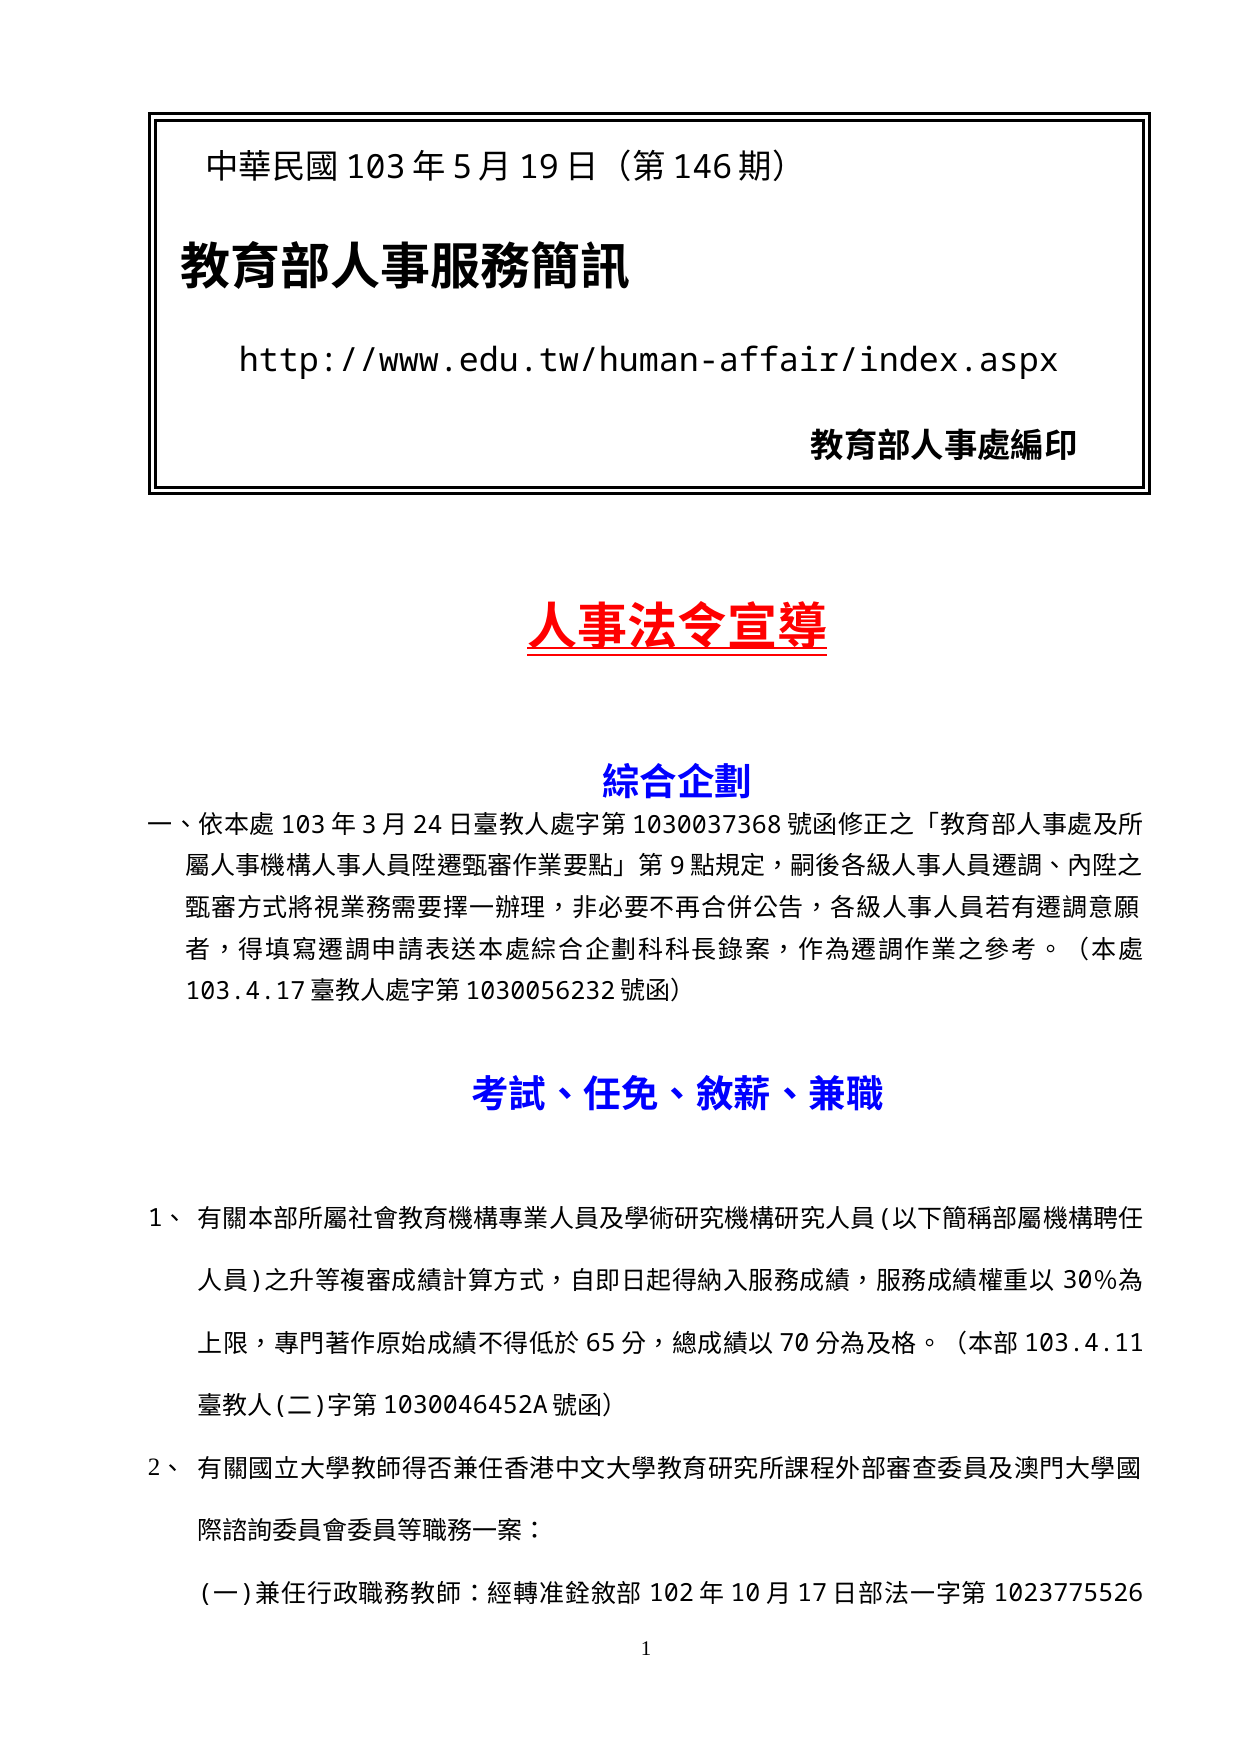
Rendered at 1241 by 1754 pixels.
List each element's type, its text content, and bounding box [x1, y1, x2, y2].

list 有關國立大學教師得否兼任香港中文大學教育研究所課程外部審查委員及澳門大學國際諮詢委員會委員等職務一案： [148, 1425, 1144, 1550]
text 一、依本處103年3月24日臺教人處字第1030037368號函修正之「教育部人事處及所屬人事機構人事人員陞遷甄審作業要點」第9點規定，嗣後各級人事人員遷調、內陞之甄審方式將視業務需要擇一辦理，非必要不再合併公告，各級人事人員若有遷調意願者，得填寫遷調申請表送本處綜合企劃科科長錄案，作為遷調作業之參考。（本處103.4.17臺教人處字第1030056232號函） [148, 800, 1144, 1008]
list 有關本部所屬社會教育機構專業人員及學術研究機構研究人員(以下簡稱部屬機構聘任人員)之升等複審成績計算方式，自即日起得納入服務成績，服務成績權重以30％為上限，專門著作原始成績不得低於65分，總成績以70分為及格。（本部103.4.11臺教人(二)字第1030046452A號函） [148, 1175, 1144, 1425]
text (一)兼任行政職務教師：經轉准銓敘部102年10月17日部法一字第1023775526 [198, 1550, 1144, 1612]
text 人事法令宣導 [210, 550, 1144, 675]
table_header 中華民國103年5月19日（第146期） 教育部人事服務簡訊 http://www.edu.tw/human-affair/index.aspx 教育部人事處編印 [153, 115, 1146, 486]
text 考試、任免、敘薪、兼職 [210, 1050, 1144, 1112]
text 綜合企劃 [210, 737, 1144, 800]
